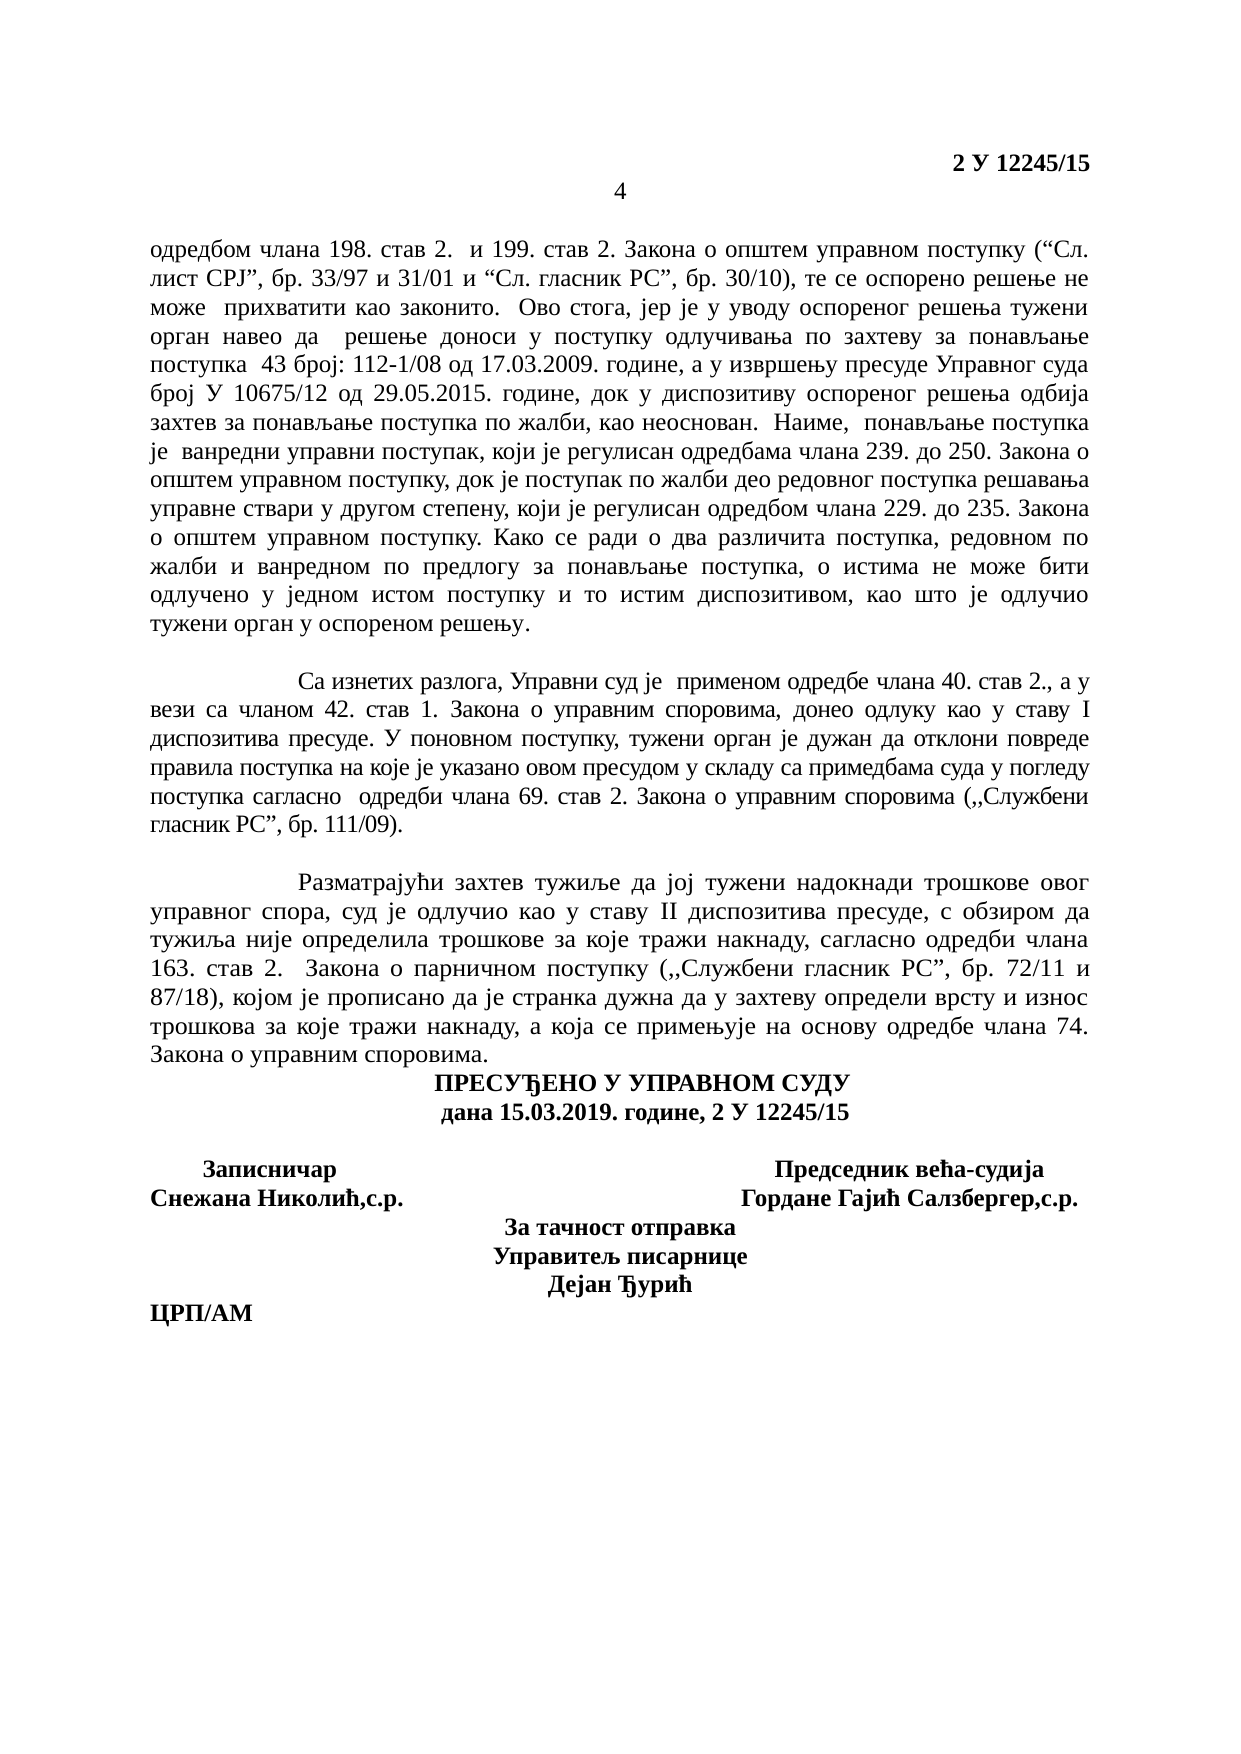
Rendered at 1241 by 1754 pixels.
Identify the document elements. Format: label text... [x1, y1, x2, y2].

text дана 15.03.2019. године, 2 У 12245/15 [150, 1097, 1090, 1126]
text Снежана Николић,с.р. Гордане Гајић Салзбергер,с.р. [150, 1183, 1090, 1212]
text Дејан Ђурић [150, 1269, 1090, 1298]
text За тачност отправка [150, 1212, 1090, 1241]
text ЦРП/АМ [150, 1298, 1090, 1327]
text Записничар Председник већа-судија [150, 1154, 1090, 1183]
text одредбом члана 198. став 2. и 199. став 2. Закона о општем управном поступку (“Сл. лист СРЈ”, бр. 33/97 и 31/01 и “Сл. гласник РС”, бр. 30/10), те се оспорено решење не може прихватити као законито. Ово стога, јер је у уводу оспореног решења тужени орган навео да решење доноси у поступку одлучивања по захтеву за понављање поступка 43 број: 112-1/08 од 17.03.2009. године, а у извршењу пресуде Управног суда број У 10675/12 од 29.05.2015. године, док у диспозитиву оспореног решења одбија захтев за понављање поступка по жалби, као неоснован. Наиме, понављање поступка је ванредни управни поступак, који је регулисан одредбама члана 239. до 250. Закона о општем управном поступку, док је поступак по жалби део редовног поступка решавања управне ствари у другом степену, који је регулисан одредбом члана 229. до 235. Закона о општем управном поступку. Како се ради о два различита поступка, редовном по жалби и ванредном по предлогу за понављање поступка, о истима не може бити одлучено у једном истом поступку и то истим диспозитивом, као што је одлучио тужени орган у оспореном решењу. [150, 234, 1090, 637]
text Управитељ писарнице [150, 1241, 1090, 1269]
text Са изнетих разлога, Управни суд је применом одредбе члана 40. став 2., а у вези са чланом 42. став 1. Закона о управним споровима, донео одлуку као у ставу I диспозитива пресуде. У поновном поступку, тужени орган је дужан да отклони повреде правила поступка на које је указано овом пресудом у складу са примедбама суда у погледу поступка сагласно одредби члана 69. став 2. Закона о управним споровима (,,Службени гласник РС”, бр. 111/09). [150, 666, 1090, 838]
text ПРЕСУЂЕНО У УПРАВНОМ СУДУ [150, 1068, 1090, 1097]
text Разматрајући захтев тужиље да јој тужени надокнади трошкове овог управног спора, суд је одлучио као у ставу II диспозитива пресуде, с обзиром да тужиља није определила трошкове за које тражи накнаду, сагласно одредби члана 163. став 2. Закона о парничном поступку (,,Службени гласник РС”, бр. 72/11 и 87/18), којом је прописано да је странка дужна да у захтеву определи врсту и износ трошкова за које тражи накнаду, а која се примењује на основу одредбе члана 74. Закона о управним споровима. [150, 867, 1090, 1068]
